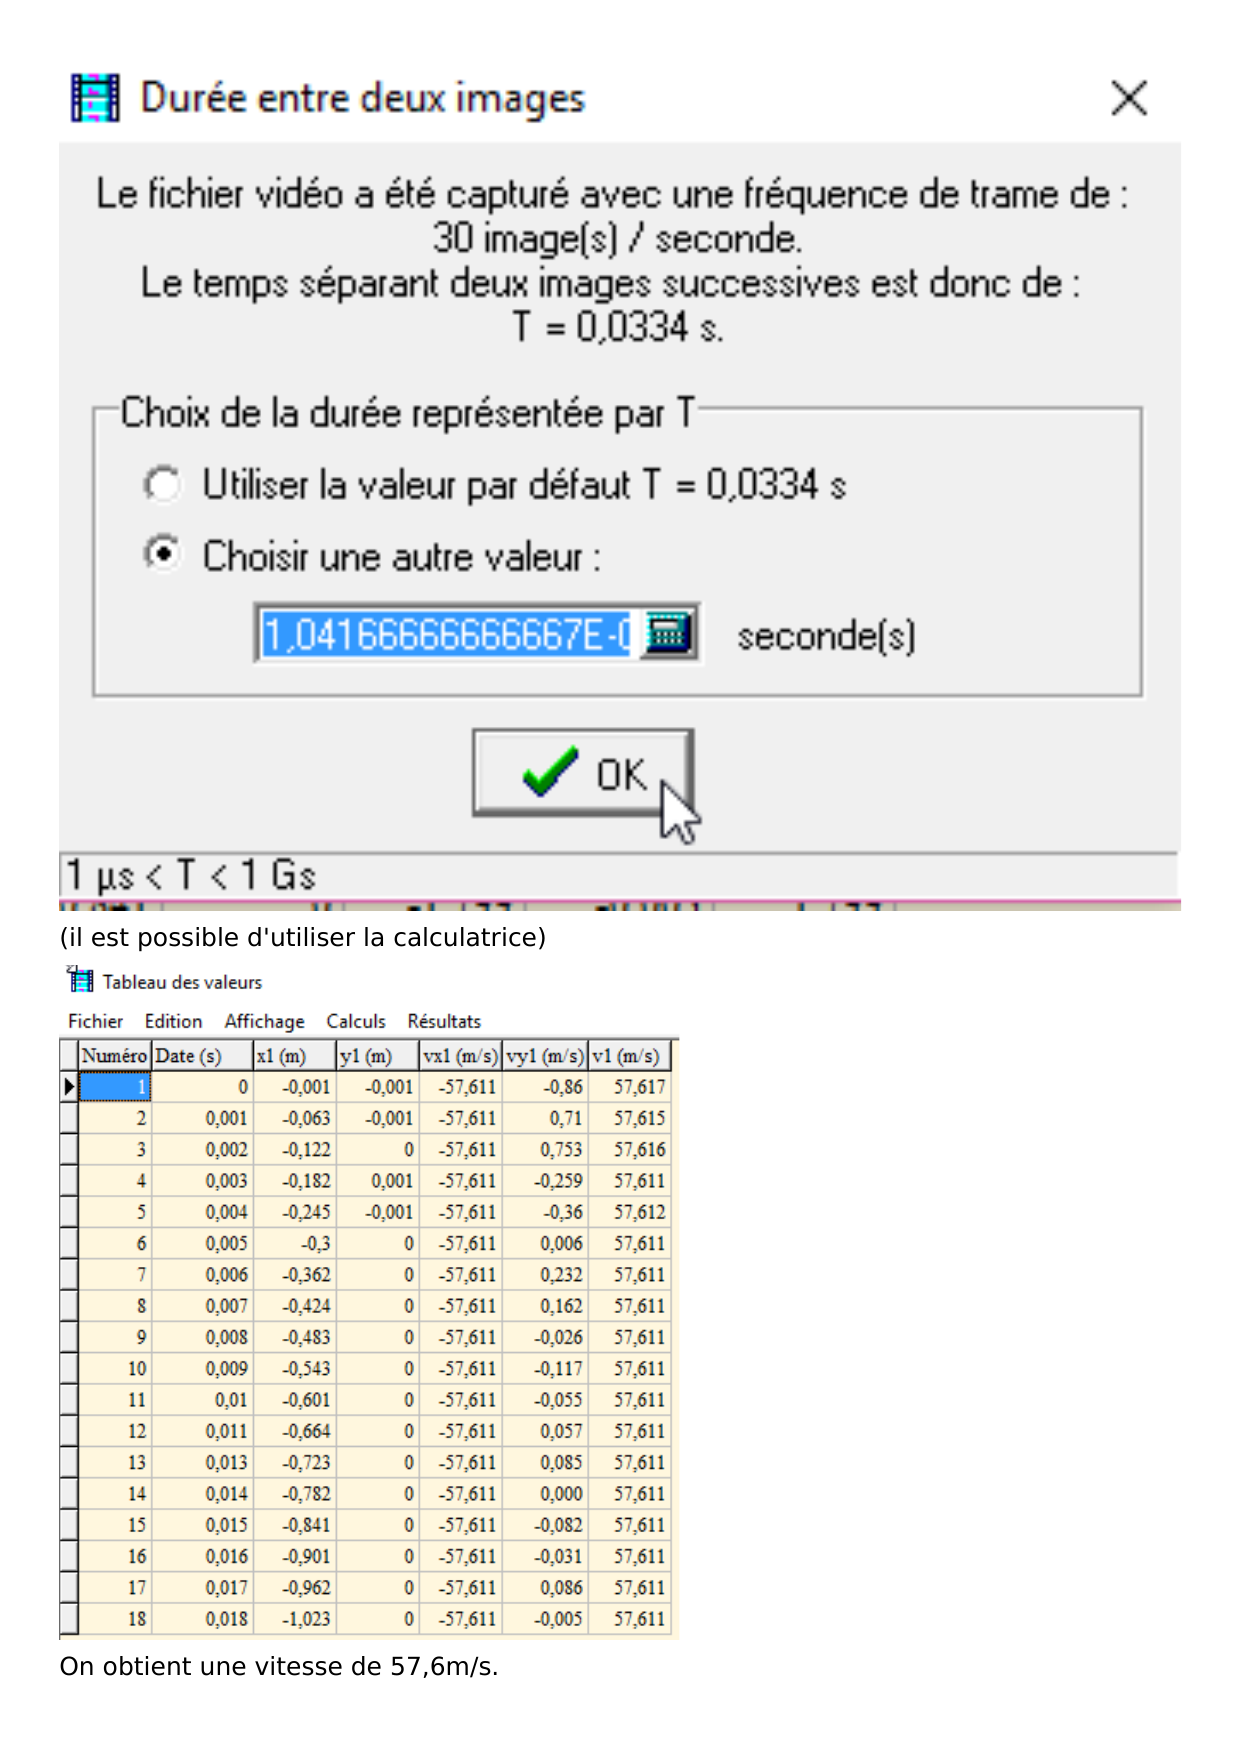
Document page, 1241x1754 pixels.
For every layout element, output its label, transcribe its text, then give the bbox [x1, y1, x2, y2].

text On obtient une vitesse de 57,6m/s. [59, 1652, 1181, 1682]
picture [59, 965, 680, 1640]
picture [59, 59, 1182, 911]
text (il est possible d'utiliser la calculatrice) [59, 923, 1181, 952]
